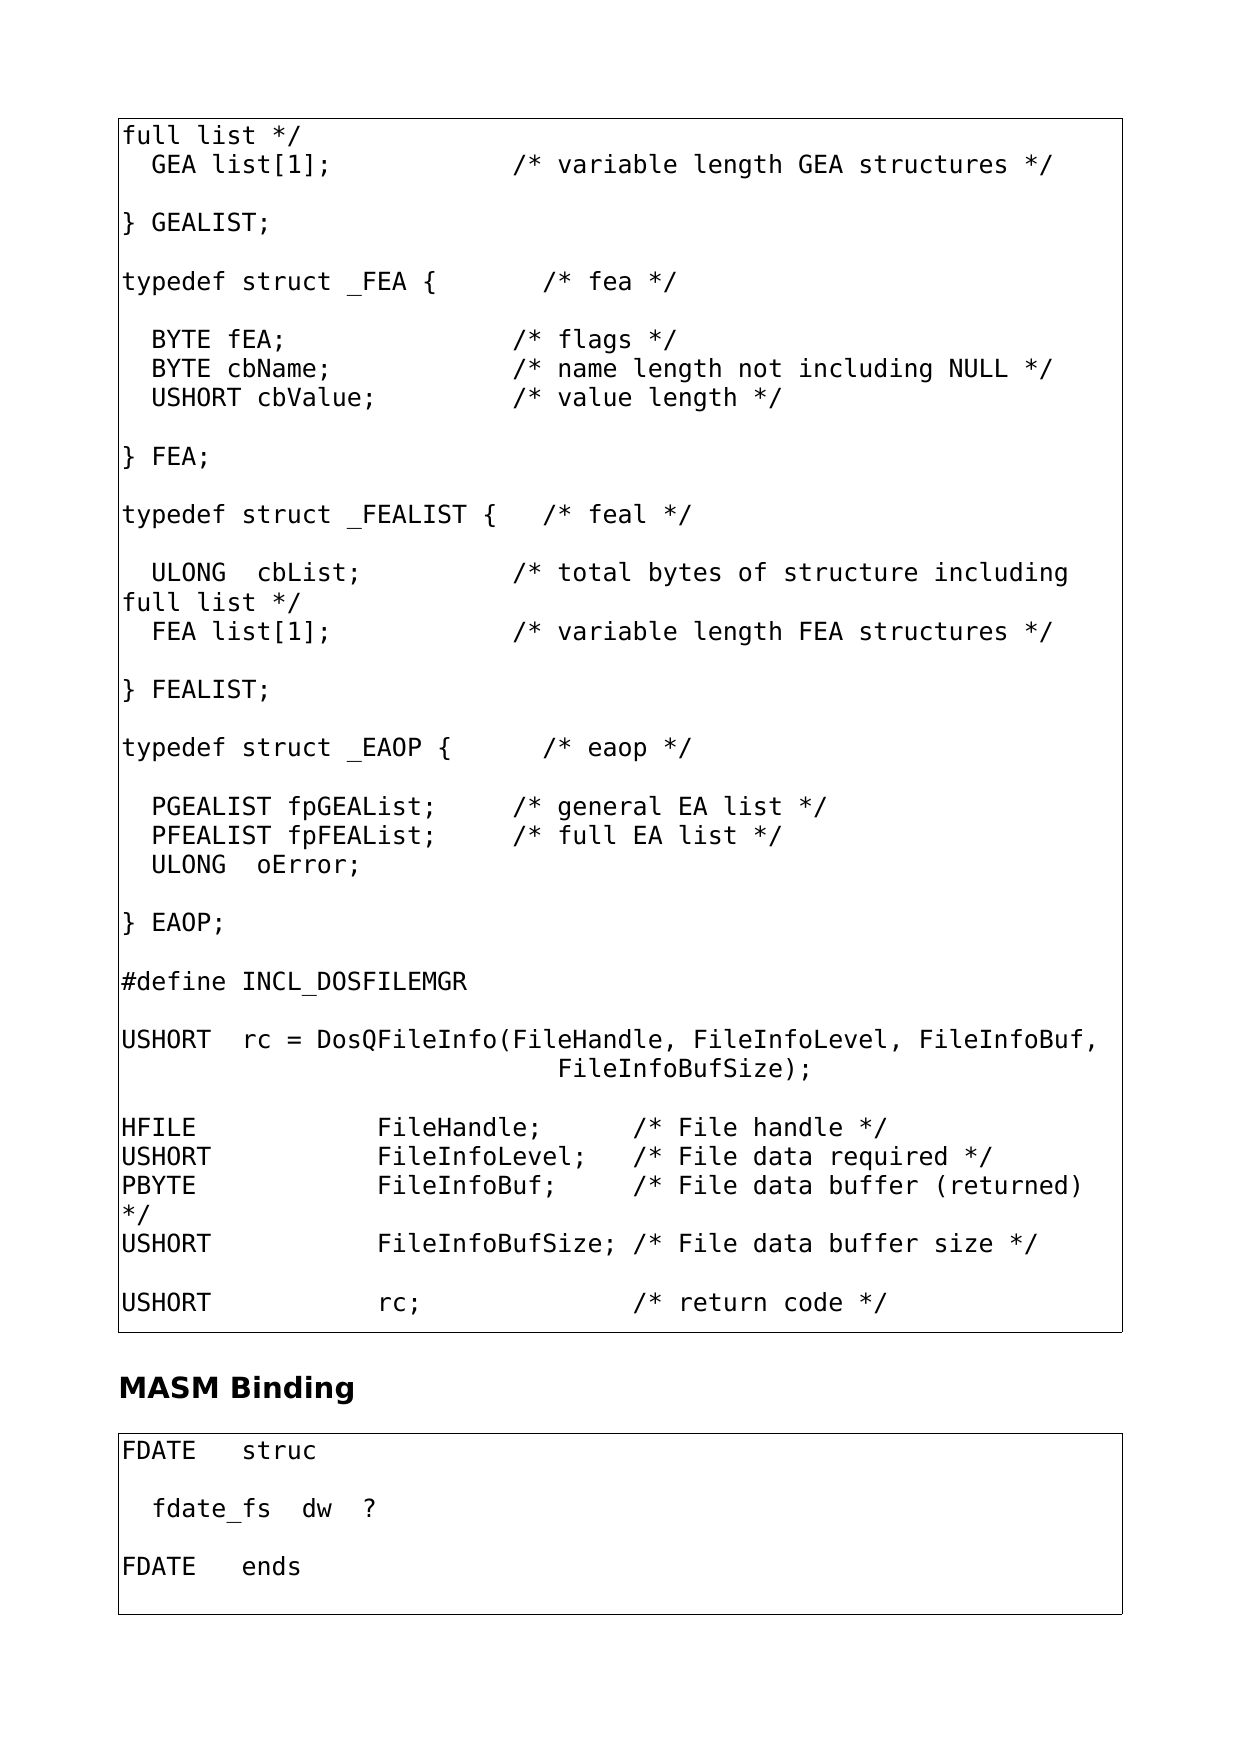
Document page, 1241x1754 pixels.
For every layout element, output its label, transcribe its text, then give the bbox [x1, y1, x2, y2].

table_header FDATE struc fdate_fs dw ? FDATE ends [119, 1434, 1122, 1614]
table_header full list */ GEA list[1]; /* variable length GEA structures */ } GEALIST; typedef struct _FEA { /* fea */ BYTE fEA; /* flags */ BYTE cbName; /* name length not including NULL */ USHORT cbValue; /* value length */ } FEA; typedef struct _FEALIST { /* feal */ ULONG cbList; /* total bytes of structure including full list */ FEA list[1]; /* variable length FEA structures */ } FEALIST; typedef struct _EAOP { /* eaop */ PGEALIST fpGEAList; /* general EA list */ PFEALIST fpFEAList; /* full EA list */ ULONG oError; } EAOP; #define INCL_DOSFILEMGR USHORT rc = DosQFileInfo(FileHandle, FileInfoLevel, FileInfoBuf, FileInfoBufSize); HFILE FileHandle; /* File handle */ USHORT FileInfoLevel; /* File data required */ PBYTE FileInfoBuf; /* File data buffer (returned) */ USHORT FileInfoBufSize; /* File data buffer size */ USHORT rc; /* return code */ [119, 119, 1122, 1332]
subtitle MASM Binding [118, 1372, 1122, 1406]
